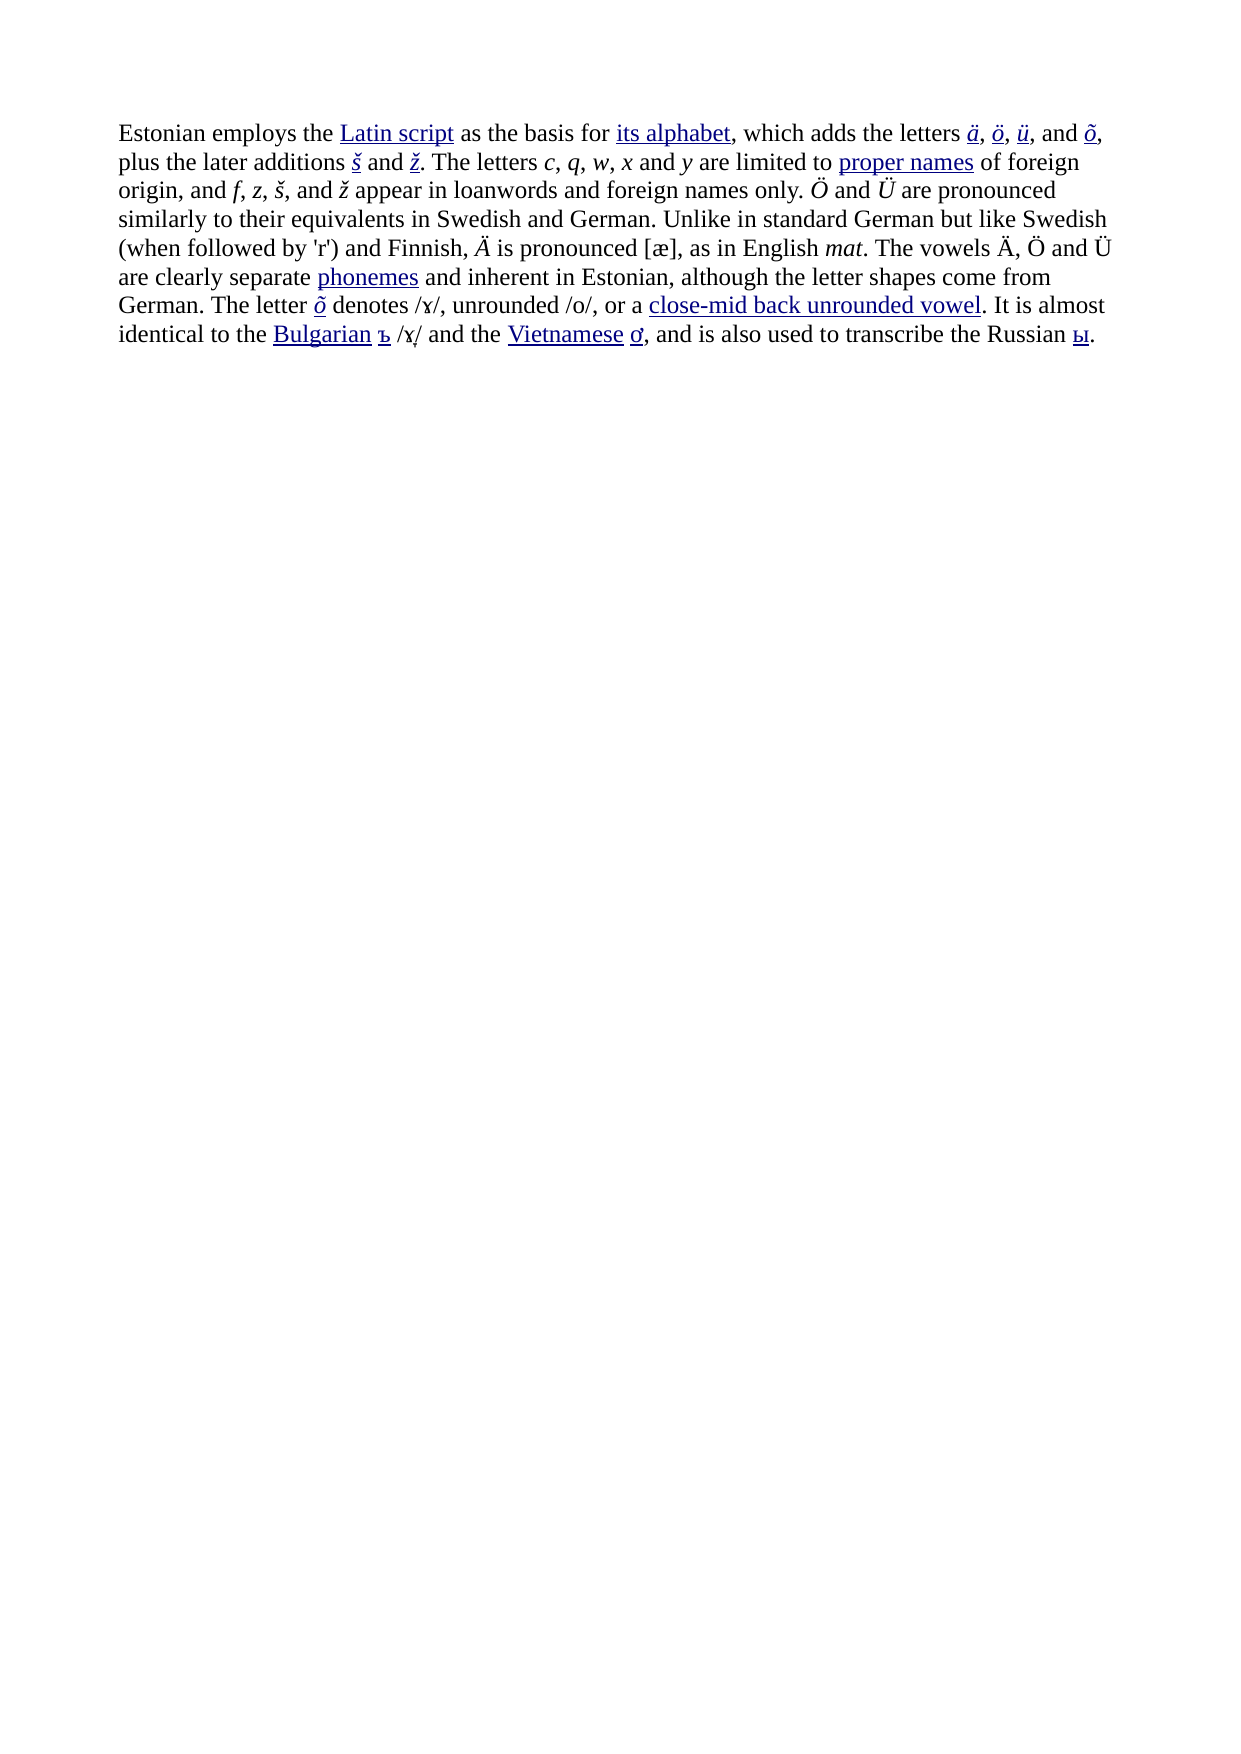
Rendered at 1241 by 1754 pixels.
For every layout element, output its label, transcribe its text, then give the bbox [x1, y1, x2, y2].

text Estonian employs the Latin script as the basis for its alphabet, which adds the letters ä, ö, ü, and õ, plus the later additions š and ž. The letters c, q, w, x and y are limited to proper names of foreign origin, and f, z, š, and ž appear in loanwords and foreign names only. Ö and Ü are pronounced similarly to their equivalents in Swedish and German. Unlike in standard German but like Swedish (when followed by 'r') and Finnish, Ä is pronounced [æ], as in English mat. The vowels Ä, Ö and Ü are clearly separate phonemes and inherent in Estonian, although the letter shapes come from German. The letter õ denotes /ɤ/, unrounded /o/, or a close-mid back unrounded vowel. It is almost identical to the Bulgarian ъ /ɤ̞/ and the Vietnamese ơ, and is also used to transcribe the Russian ы. [118, 118, 1122, 348]
